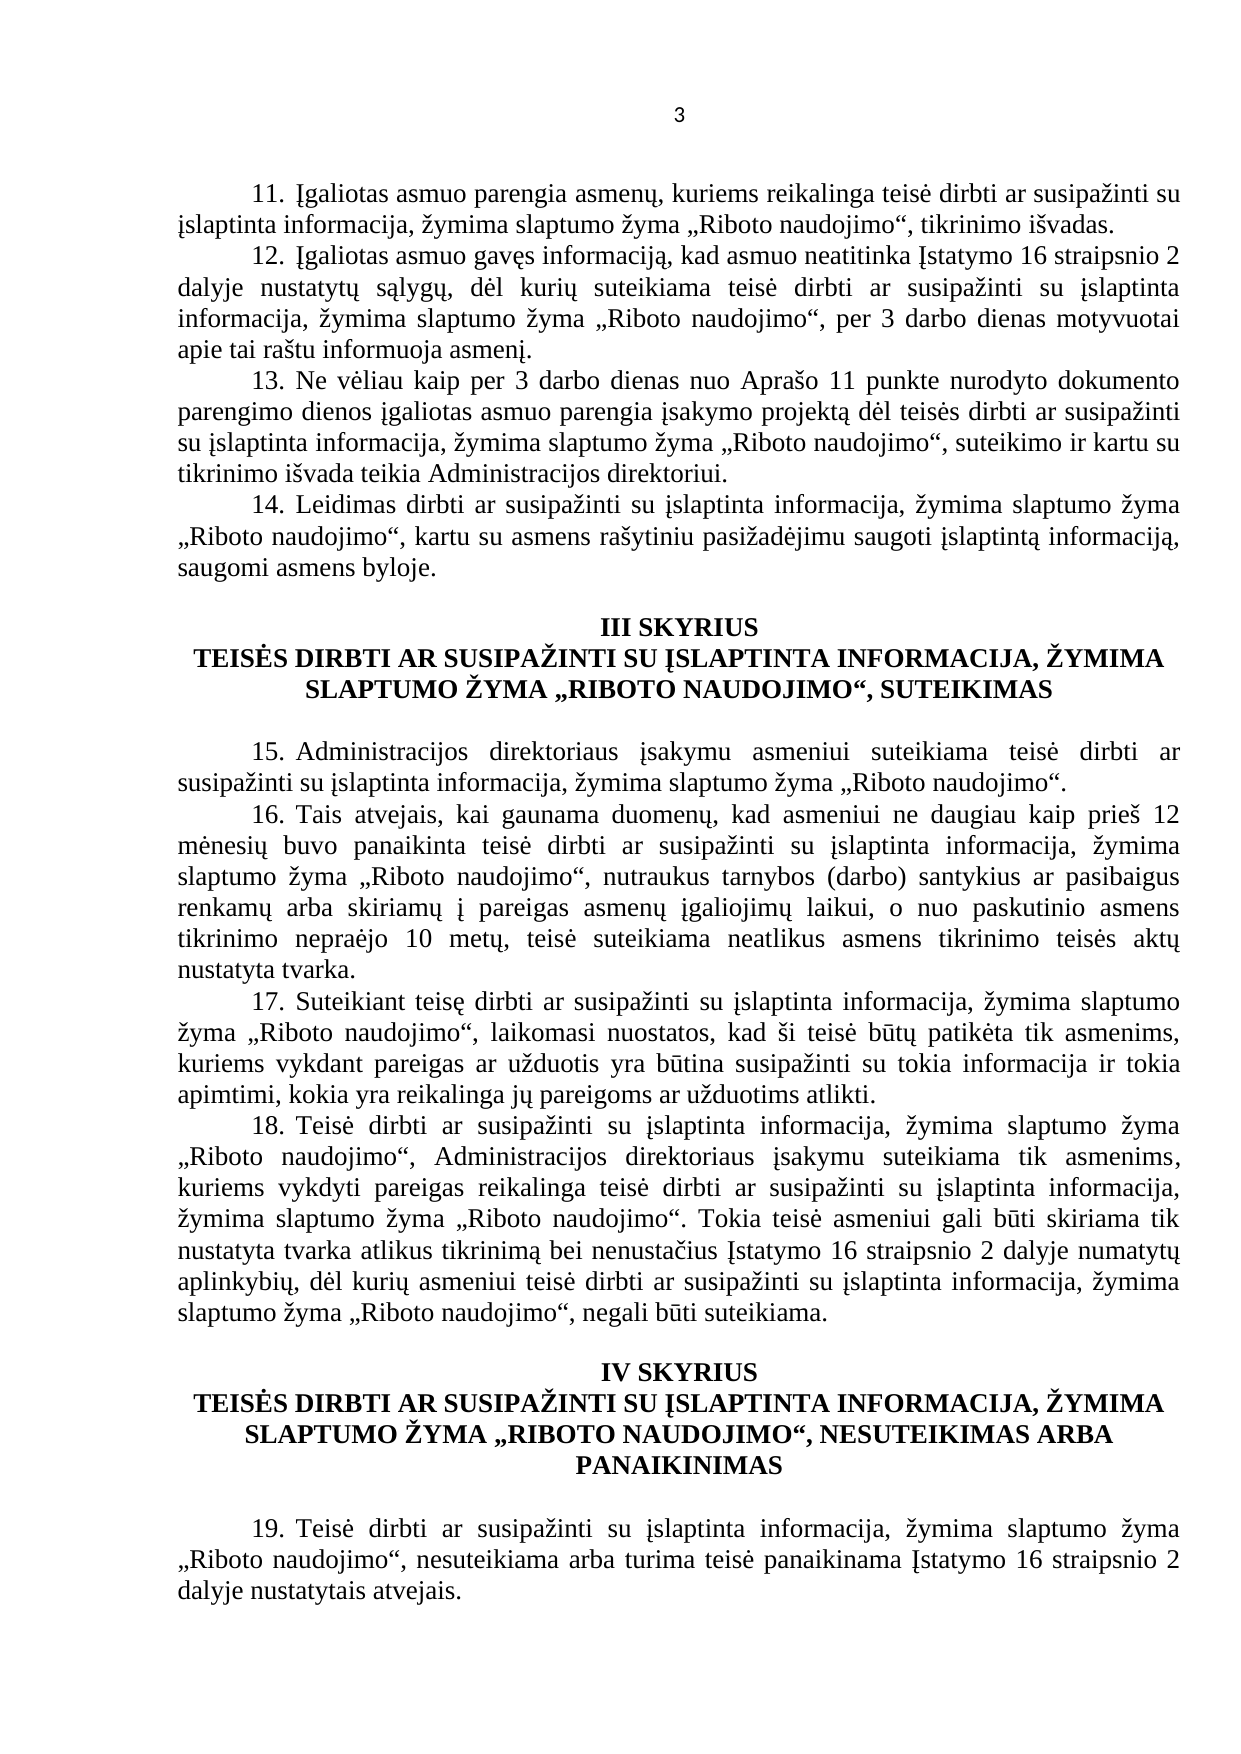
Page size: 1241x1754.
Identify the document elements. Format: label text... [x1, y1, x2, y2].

text 18. Teisė dirbti ar susipažinti su įslaptinta informacija, žymima slaptumo žyma „Riboto naudojimo“, Administracijos direktoriaus įsakymu suteikiama tik asmenims, kuriems vykdyti pareigas reikalinga teisė dirbti ar susipažinti su įslaptinta informacija, žymima slaptumo žyma „Riboto naudojimo“. Tokia teisė asmeniui gali būti skiriama tik nustatyta tvarka atlikus tikrinimą bei nenustačius Įstatymo 16 straipsnio 2 dalyje numatytų aplinkybių, dėl kurių asmeniui teisė dirbti ar susipažinti su įslaptinta informacija, žymima slaptumo žyma „Riboto naudojimo“, negali būti suteikiama. [177, 1109, 1181, 1327]
text 16. Tais atvejais, kai gaunama duomenų, kad asmeniui ne daugiau kaip prieš 12 mėnesių buvo panaikinta teisė dirbti ar susipažinti su įslaptinta informacija, žymima slaptumo žyma „Riboto naudojimo“, nutraukus tarnybos (darbo) santykius ar pasibaigus renkamų arba skiriamų į pareigas asmenų įgaliojimų laikui, o nuo paskutinio asmens tikrinimo nepraėjo 10 metų, teisė suteikiama neatlikus asmens tikrinimo teisės aktų nustatyta tvarka. [177, 798, 1181, 984]
text 13. Ne vėliau kaip per 3 darbo dienas nuo Aprašo 11 punkte nurodyto dokumento parengimo dienos įgaliotas asmuo parengia įsakymo projektą dėl teisės dirbti ar susipažinti su įslaptinta informacija, žymima slaptumo žyma „Riboto naudojimo“, suteikimo ir kartu su tikrinimo išvada teikia Administracijos direktoriui. [177, 364, 1181, 489]
text 15. Administracijos direktoriaus įsakymu asmeniui suteikiama teisė dirbti ar susipažinti su įslaptinta informacija, žymima slaptumo žyma „Riboto naudojimo“. [177, 735, 1181, 798]
text 17. Suteikiant teisę dirbti ar susipažinti su įslaptinta informacija, žymima slaptumo žyma „Riboto naudojimo“, laikomasi nuostatos, kad ši teisė būtų patikėta tik asmenims, kuriems vykdant pareigas ar užduotis yra būtina susipažinti su tokia informacija ir tokia apimtimi, kokia yra reikalinga jų pareigoms ar užduotims atlikti. [177, 984, 1181, 1109]
text IV SKYRIUS [177, 1356, 1181, 1387]
text 14. Leidimas dirbti ar susipažinti su įslaptinta informacija, žymima slaptumo žyma „Riboto naudojimo“, kartu su asmens rašytiniu pasižadėjimu saugoti įslaptintą informaciją, saugomi asmens byloje. [177, 489, 1181, 582]
text 12. Įgaliotas asmuo gavęs informaciją, kad asmuo neatitinka Įstatymo 16 straipsnio 2 dalyje nustatytų sąlygų, dėl kurių suteikiama teisė dirbti ar susipažinti su įslaptinta informacija, žymima slaptumo žyma „Riboto naudojimo“, per 3 darbo dienas motyvuotai apie tai raštu informuoja asmenį. [177, 239, 1181, 364]
text TEISĖS DIRBTI AR SUSIPAŽINTI SU ĮSLAPTINTA INFORMACIJA, ŽYMIMA SLAPTUMO ŽYMA „RIBOTO NAUDOJIMO“, NESUTEIKIMAS ARBA PANAIKINIMAS [177, 1387, 1181, 1481]
text III SKYRIUS [177, 611, 1181, 642]
text 19. Teisė dirbti ar susipažinti su įslaptinta informacija, žymima slaptumo žyma „Riboto naudojimo“, nesuteikiama arba turima teisė panaikinama Įstatymo 16 straipsnio 2 dalyje nustatytais atvejais. [177, 1512, 1181, 1605]
text 11. Įgaliotas asmuo parengia asmenų, kuriems reikalinga teisė dirbti ar susipažinti su įslaptinta informacija, žymima slaptumo žyma „Riboto naudojimo“, tikrinimo išvadas. [177, 177, 1181, 239]
text TEISĖS DIRBTI AR SUSIPAŽINTI SU ĮSLAPTINTA INFORMACIJA, ŽYMIMA SLAPTUMO ŽYMA „RIBOTO NAUDOJIMO“, SUTEIKIMAS [177, 642, 1181, 704]
